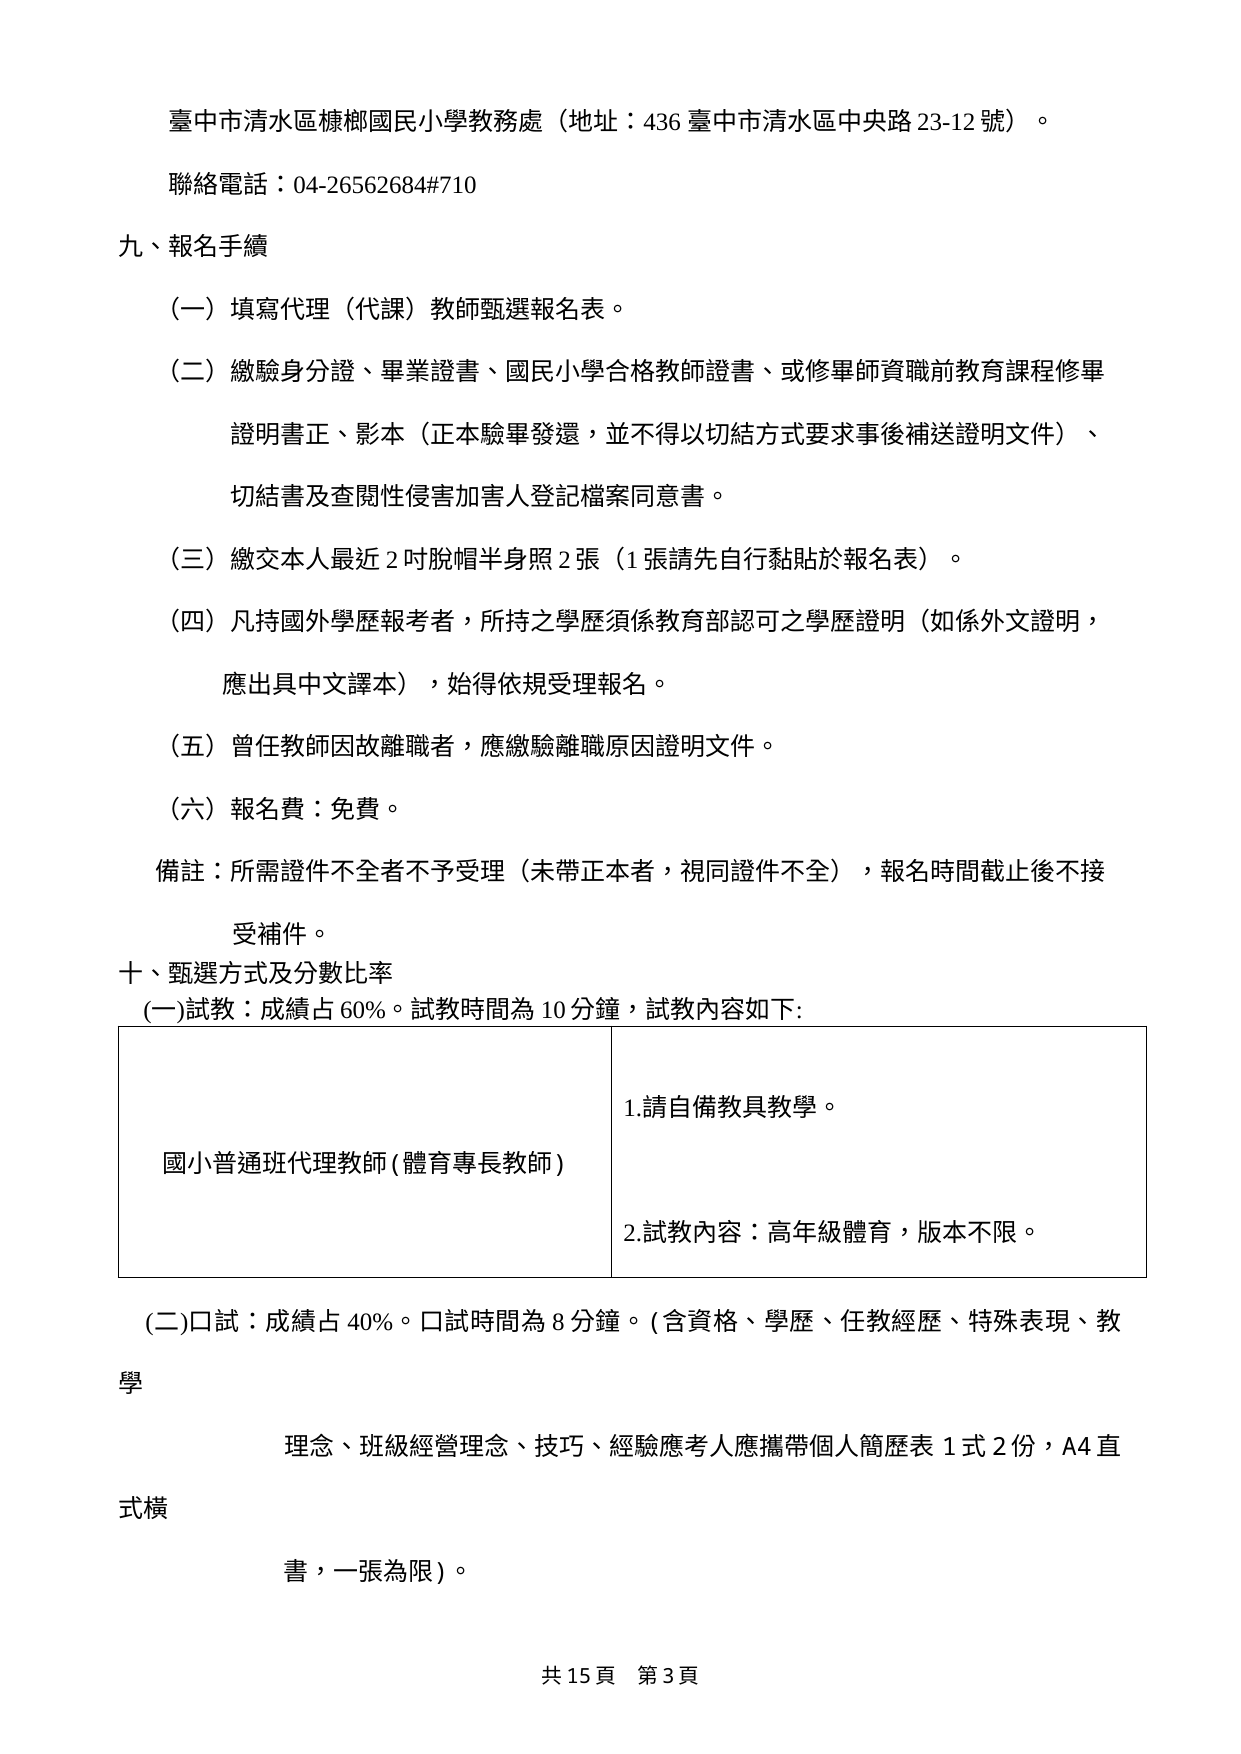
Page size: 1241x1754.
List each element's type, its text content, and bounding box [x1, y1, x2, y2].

text （一）填寫代理（代課）教師甄選報名表。 [118, 266, 1122, 328]
text （三）繳交本人最近2吋脫帽半身照2張（1張請先自行黏貼於報名表）。 [156, 516, 1122, 578]
table_header 國小普通班代理教師(體育專長教師) [119, 1027, 611, 1277]
table_header 1.請自備教具教學。 2.試教內容：高年級體育，版本不限。 [612, 1027, 1146, 1277]
text 十、甄選方式及分數比率 [118, 953, 1122, 989]
text （二）繳驗身分證、畢業證書、國民小學合格教師證書、或修畢師資職前教育課程修畢證明書正、影本（正本驗畢發還，並不得以切結方式要求事後補送證明文件）、切結書及查閱性侵害加害人登記檔案同意書。 [156, 328, 1122, 516]
text 聯絡電話：04-26562684#710 [168, 141, 1122, 203]
text （六）報名費：免費。 [156, 766, 1122, 828]
text (一)試教：成績占60%。試教時間為10分鐘，試教內容如下: [118, 989, 1122, 1026]
text (二)口試：成績占40%。口試時間為8分鐘。(含資格、學歷、任教經歷、特殊表現、教學 [118, 1278, 1122, 1403]
text （五）曾任教師因故離職者，應繳驗離職原因證明文件。 [156, 703, 1122, 766]
text 書，一張為限)。 [118, 1528, 1122, 1590]
text 理念、班級經營理念、技巧、經驗應考人應攜帶個人簡歷表1式2份，A4直式橫 [118, 1403, 1122, 1528]
text 臺中市清水區槺榔國民小學教務處（地址：436 臺中市清水區中央路23-12號）。 [118, 78, 1122, 141]
text 備註：所需證件不全者不予受理（未帶正本者，視同證件不全），報名時間截止後不接受補件。 [155, 828, 1122, 953]
text （四）凡持國外學歷報考者，所持之學歷須係教育部認可之學歷證明（如係外文證明，應出具中文譯本），始得依規受理報名。 [156, 578, 1122, 703]
text 九、報名手續 [118, 203, 1122, 266]
